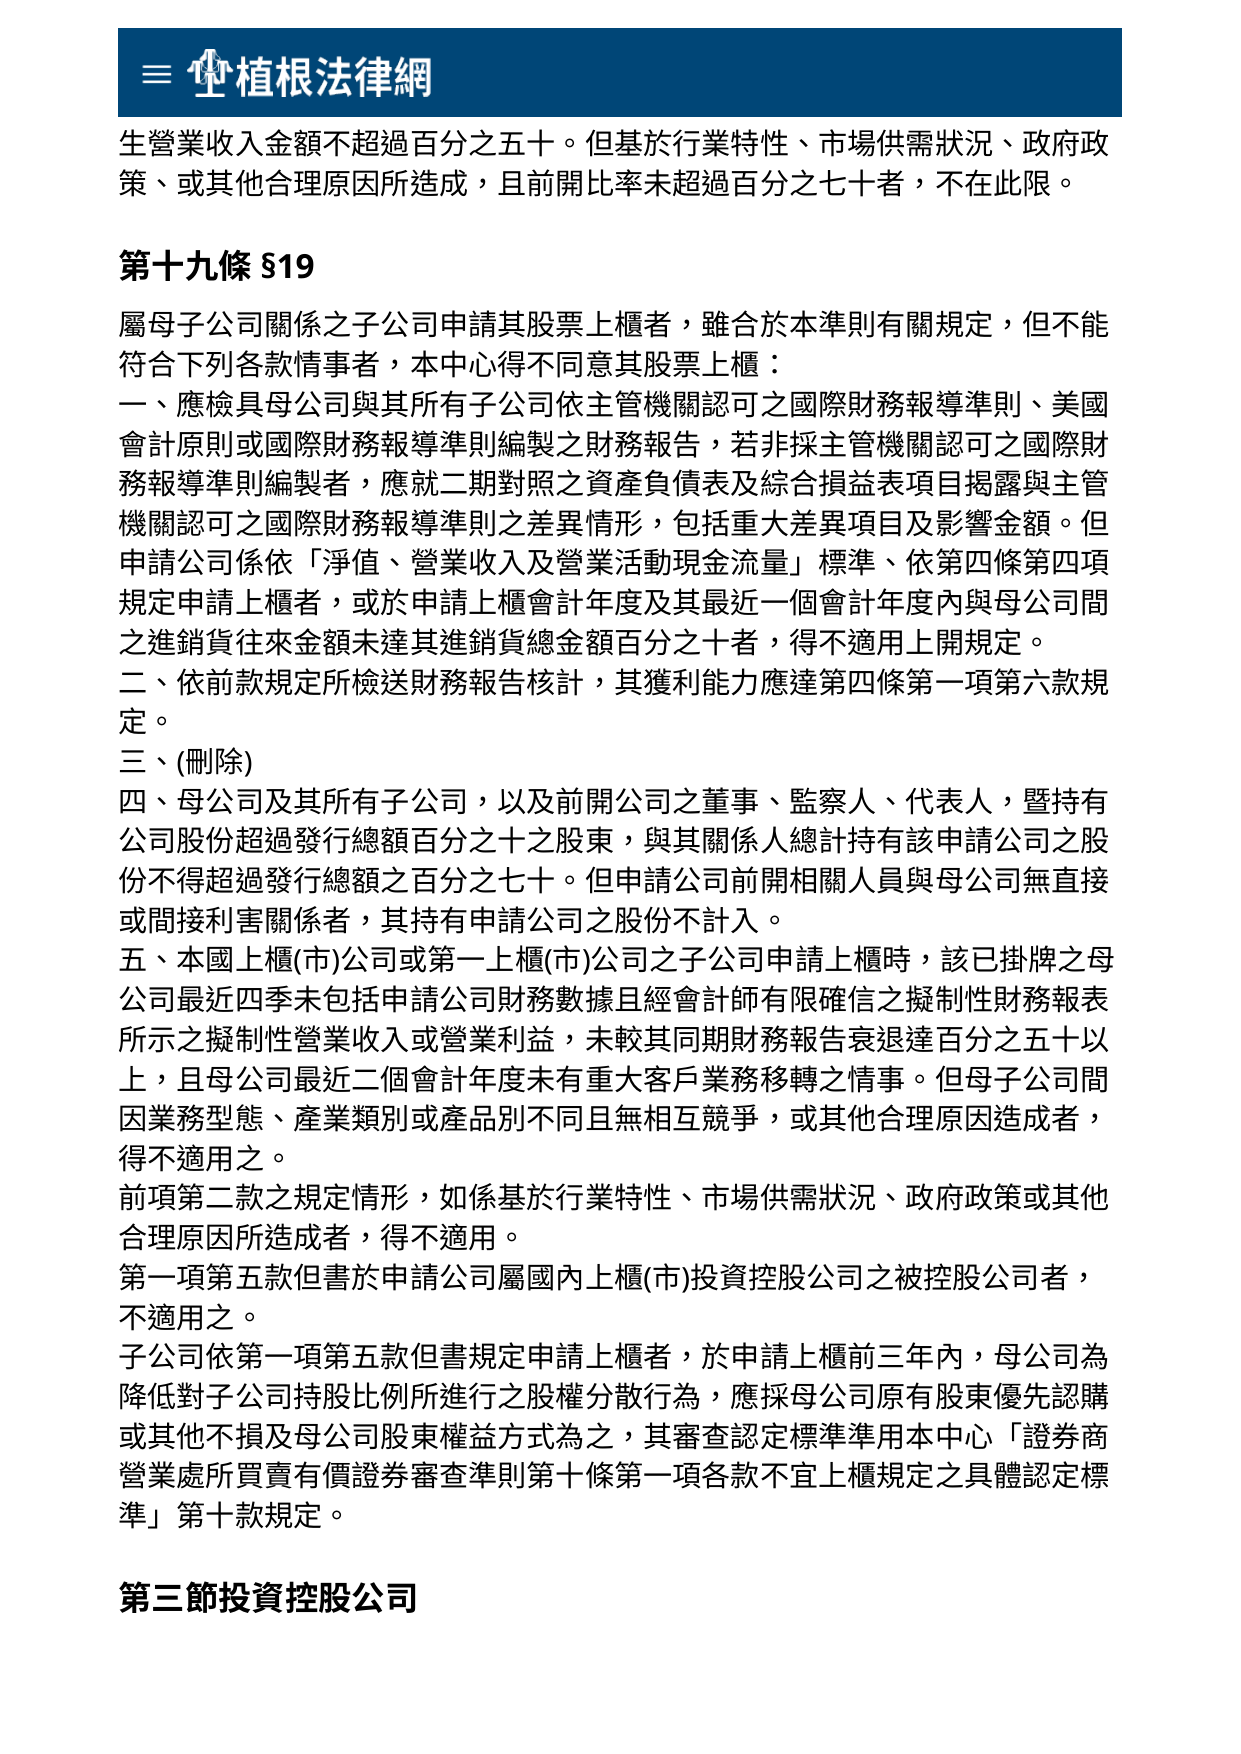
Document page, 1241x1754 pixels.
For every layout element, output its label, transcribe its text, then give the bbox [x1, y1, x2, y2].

picture [118, 28, 1122, 117]
text 三、(刪除) [118, 741, 1122, 781]
text 二、依前款規定所檢送財務報告核計，其獲利能力應達第四條第一項第六款規定。 [118, 662, 1122, 741]
text 一、應檢具母公司與其所有子公司依主管機關認可之國際財務報導準則、美國會計原則或國際財務報導準則編製之財務報告，若非採主管機關認可之國際財務報導準則編製者，應就二期對照之資產負債表及綜合損益表項目揭露與主管機關認可之國際財務報導準則之差異情形，包括重大差異項目及影響金額。但申請公司係依「淨值、營業收入及營業活動現金流量」標準、依第四條第四項規定申請上櫃者，或於申請上櫃會計年度及其最近一個會計年度內與母公司間之進銷貨往來金額未達其進銷貨總金額百分之十者，得不適用上開規定。 [118, 384, 1122, 662]
text 第三節投資控股公司 [118, 1575, 1122, 1620]
text 五、本國上櫃(市)公司或第一上櫃(市)公司之子公司申請上櫃時，該已掛牌之母公司最近四季未包括申請公司財務數據且經會計師有限確信之擬制性財務報表所示之擬制性營業收入或營業利益，未較其同期財務報告衰退達百分之五十以上，且母公司最近二個會計年度未有重大客戶業務移轉之情事。但母子公司間因業務型態、產業類別或產品別不同且無相互競爭，或其他合理原因造成者，得不適用之。 [118, 940, 1122, 1178]
text 前項第二款之規定情形，如係基於行業特性、市場供需狀況、政府政策或其他合理原因所造成者，得不適用。 [118, 1178, 1122, 1257]
text 四、母公司及其所有子公司，以及前開公司之董事、監察人、代表人，暨持有公司股份超過發行總額百分之十之股東，與其關係人總計持有該申請公司之股份不得超過發行總額之百分之七十。但申請公司前開相關人員與母公司無直接或間接利害關係者，其持有申請公司之股份不計入。 [118, 781, 1122, 940]
text 屬母子公司關係之子公司申請其股票上櫃者，雖合於本準則有關規定，但不能符合下列各款情事者，本中心得不同意其股票上櫃： [118, 305, 1122, 384]
text 第一項第五款但書於申請公司屬國內上櫃(市)投資控股公司之被控股公司者，不適用之。 [118, 1257, 1122, 1337]
text 生營業收入金額不超過百分之五十。但基於行業特性、市場供需狀況、政府政策、或其他合理原因所造成，且前開比率未超過百分之七十者，不在此限。 [118, 123, 1122, 203]
text 第十九條 §19 [118, 243, 1122, 288]
text 子公司依第一項第五款但書規定申請上櫃者，於申請上櫃前三年內，母公司為降低對子公司持股比例所進行之股權分散行為，應採母公司原有股東優先認購或其他不損及母公司股東權益方式為之，其審查認定標準準用本中心「證券商營業處所買賣有價證券審查準則第十條第一項各款不宜上櫃規定之具體認定標準」第十款規定。 [118, 1337, 1122, 1535]
